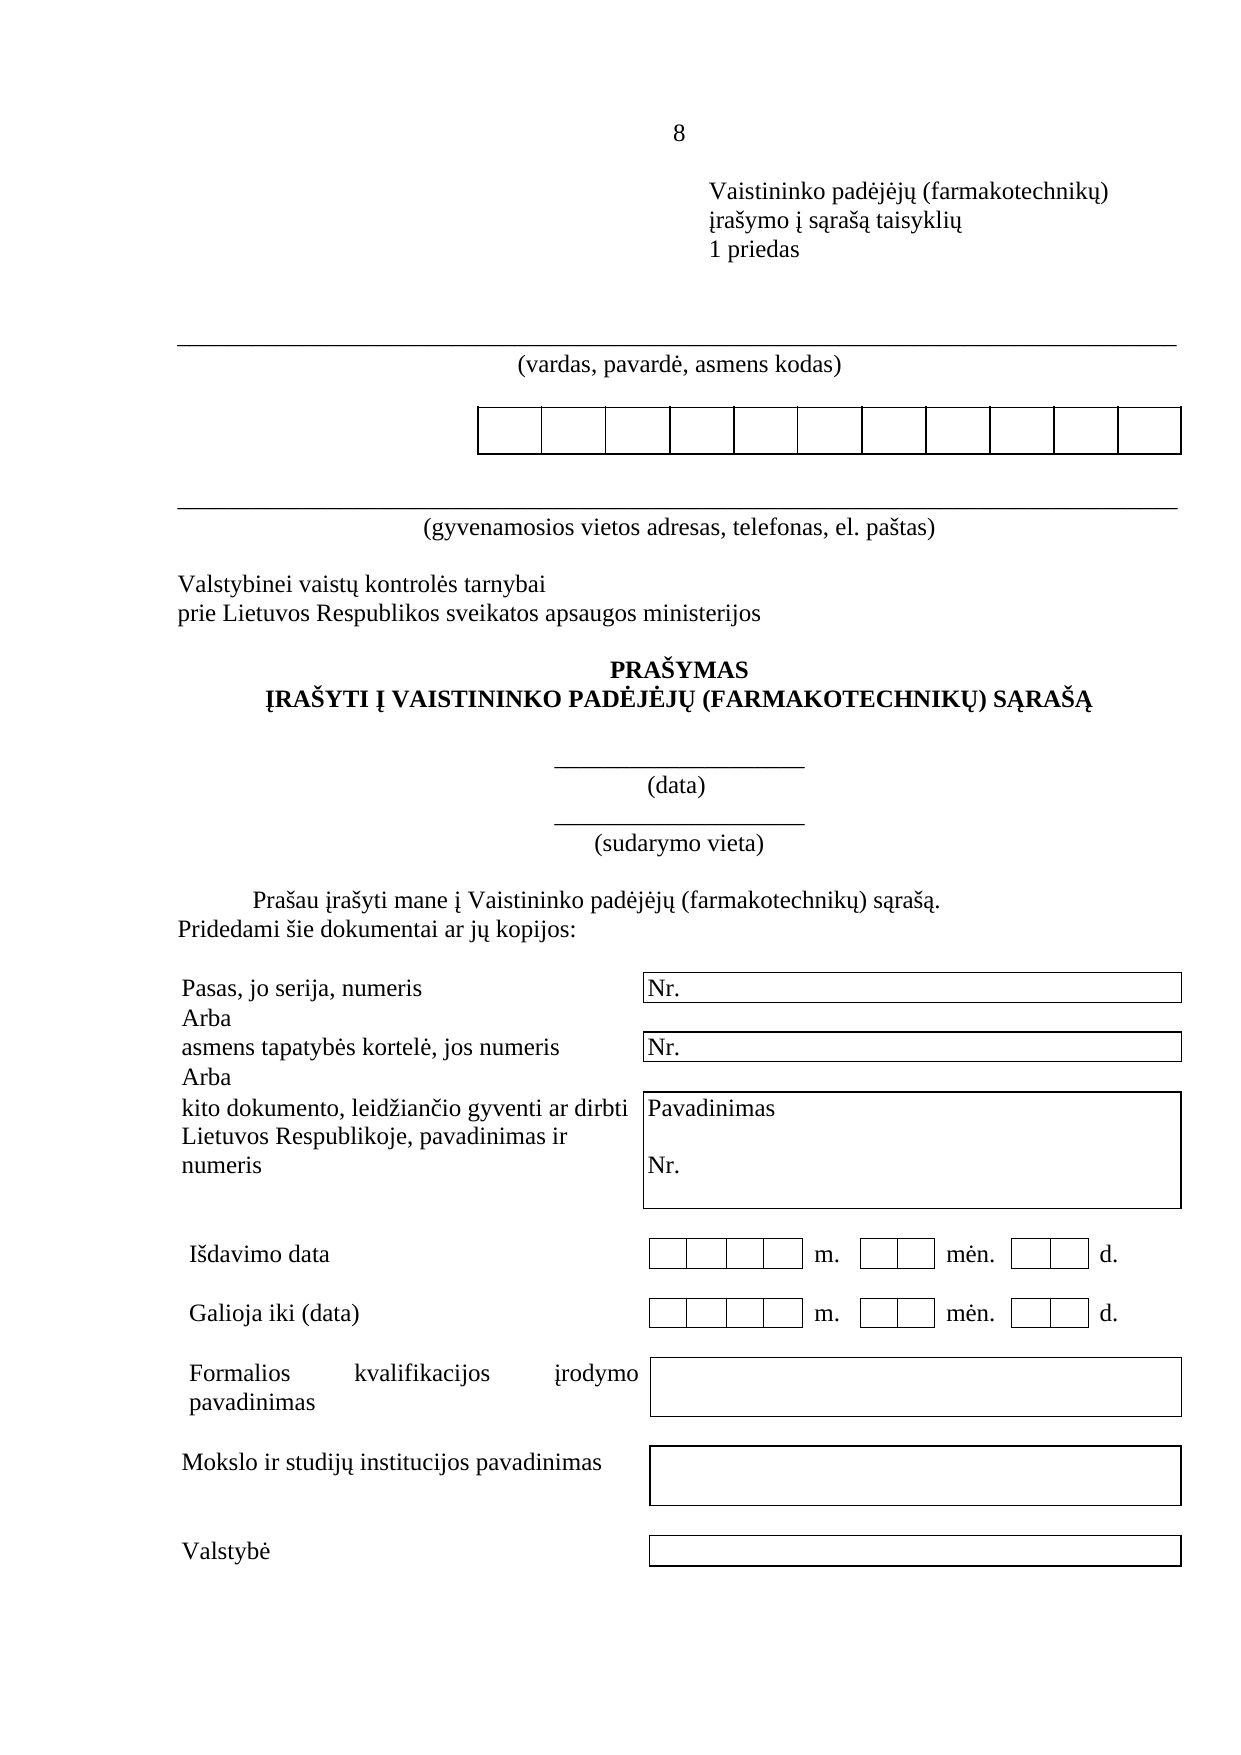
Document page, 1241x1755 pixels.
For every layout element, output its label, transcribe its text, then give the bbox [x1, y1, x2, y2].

table_header [479, 408, 541, 453]
text ________________________________________________________________________________ [177, 483, 1181, 512]
table_header [764, 1239, 802, 1268]
table_header Valstybė [177, 1535, 649, 1565]
table_header [1055, 408, 1117, 453]
table_cell Galioja iki (data) [178, 1298, 649, 1327]
table_cell Arba [177, 1002, 643, 1031]
table_header Mokslo ir studijų institucijos pavadinimas [177, 1445, 649, 1504]
table_header [542, 408, 605, 453]
table_cell [764, 1299, 802, 1327]
table_cell [650, 1299, 686, 1327]
table_header [651, 1447, 1180, 1504]
table_header [927, 408, 989, 453]
table_cell [643, 1003, 1181, 1031]
table_header [1051, 1239, 1088, 1268]
text (gyvenamosios vietos adresas, telefonas, el. paštas) [177, 512, 1181, 541]
table_cell [643, 1062, 1181, 1091]
text ĮRAŠYTI Į VAISTININKO PADĖJĖJŲ (FARMAKOTECHNIKŲ) SĄRAŠĄ [177, 684, 1181, 713]
table_header Formalios kvalifikacijos įrodymo pavadinimas [178, 1357, 650, 1416]
table_header [863, 408, 925, 453]
table_cell asmens tapatybės kortelė, jos numeris [177, 1031, 643, 1061]
text (sudarymo vieta) [177, 828, 1181, 857]
table_header [898, 1239, 934, 1268]
table_header [177, 406, 477, 453]
table_cell Nr. [644, 1033, 1181, 1061]
text PRAŠYMAS [177, 656, 1181, 684]
table_cell [861, 1299, 897, 1327]
table_cell [687, 1299, 726, 1327]
table_header m. [803, 1238, 860, 1268]
table_cell Arba [177, 1061, 643, 1091]
table_cell [1012, 1299, 1050, 1327]
table_cell d. [1089, 1298, 1182, 1327]
text Vaistininko padėjėjų (farmakotechnikų) įrašymo į sąrašą taisyklių [709, 176, 1181, 234]
table_header [651, 1358, 1181, 1416]
table_header d. [1089, 1238, 1182, 1268]
table_header [687, 1239, 726, 1268]
text ____________________ [177, 799, 1181, 828]
table_header [1119, 408, 1180, 453]
table_header [650, 1536, 1180, 1565]
text Prašau įrašyti mane į Vaistininko padėjėjų (farmakotechnikų) sąrašą. [177, 886, 1181, 914]
table_header [606, 408, 669, 453]
text (vardas, pavardė, asmens kodas) [177, 349, 1181, 378]
table_cell m. [803, 1298, 860, 1327]
text 1 priedas [709, 234, 1181, 263]
table_cell Pavadinimas Nr. [644, 1093, 1180, 1208]
table_cell kito dokumento, leidžiančio gyventi ar dirbti Lietuvos Respublikoje, pavadinimas ir numeris [177, 1091, 643, 1208]
table_header [798, 408, 861, 453]
table_header mėn. [935, 1238, 1011, 1268]
table_cell [178, 1268, 1182, 1297]
table_cell [727, 1299, 763, 1327]
table_header Išdavimo data [178, 1238, 649, 1268]
text Valstybinei vaistų kontrolės tarnybai [177, 569, 1181, 598]
table_header [650, 1239, 686, 1268]
table_header [727, 1239, 763, 1268]
text ____________________ [177, 742, 1181, 771]
table_cell [1051, 1299, 1088, 1327]
table_cell mėn. [935, 1298, 1011, 1327]
text Pridedami šie dokumentai ar jų kopijos: [177, 914, 1181, 943]
table_header Nr. [644, 973, 1181, 1002]
table_header [861, 1239, 897, 1268]
table_header [1012, 1239, 1050, 1268]
table_header [671, 408, 733, 453]
table_header [735, 408, 797, 453]
table_header Pasas, jo serija, numeris [177, 972, 643, 1002]
text (data) [177, 771, 1181, 799]
table_cell [898, 1299, 934, 1327]
text prie Lietuvos Respublikos sveikatos apsaugos ministerijos [177, 598, 1181, 627]
table_header [991, 408, 1053, 453]
